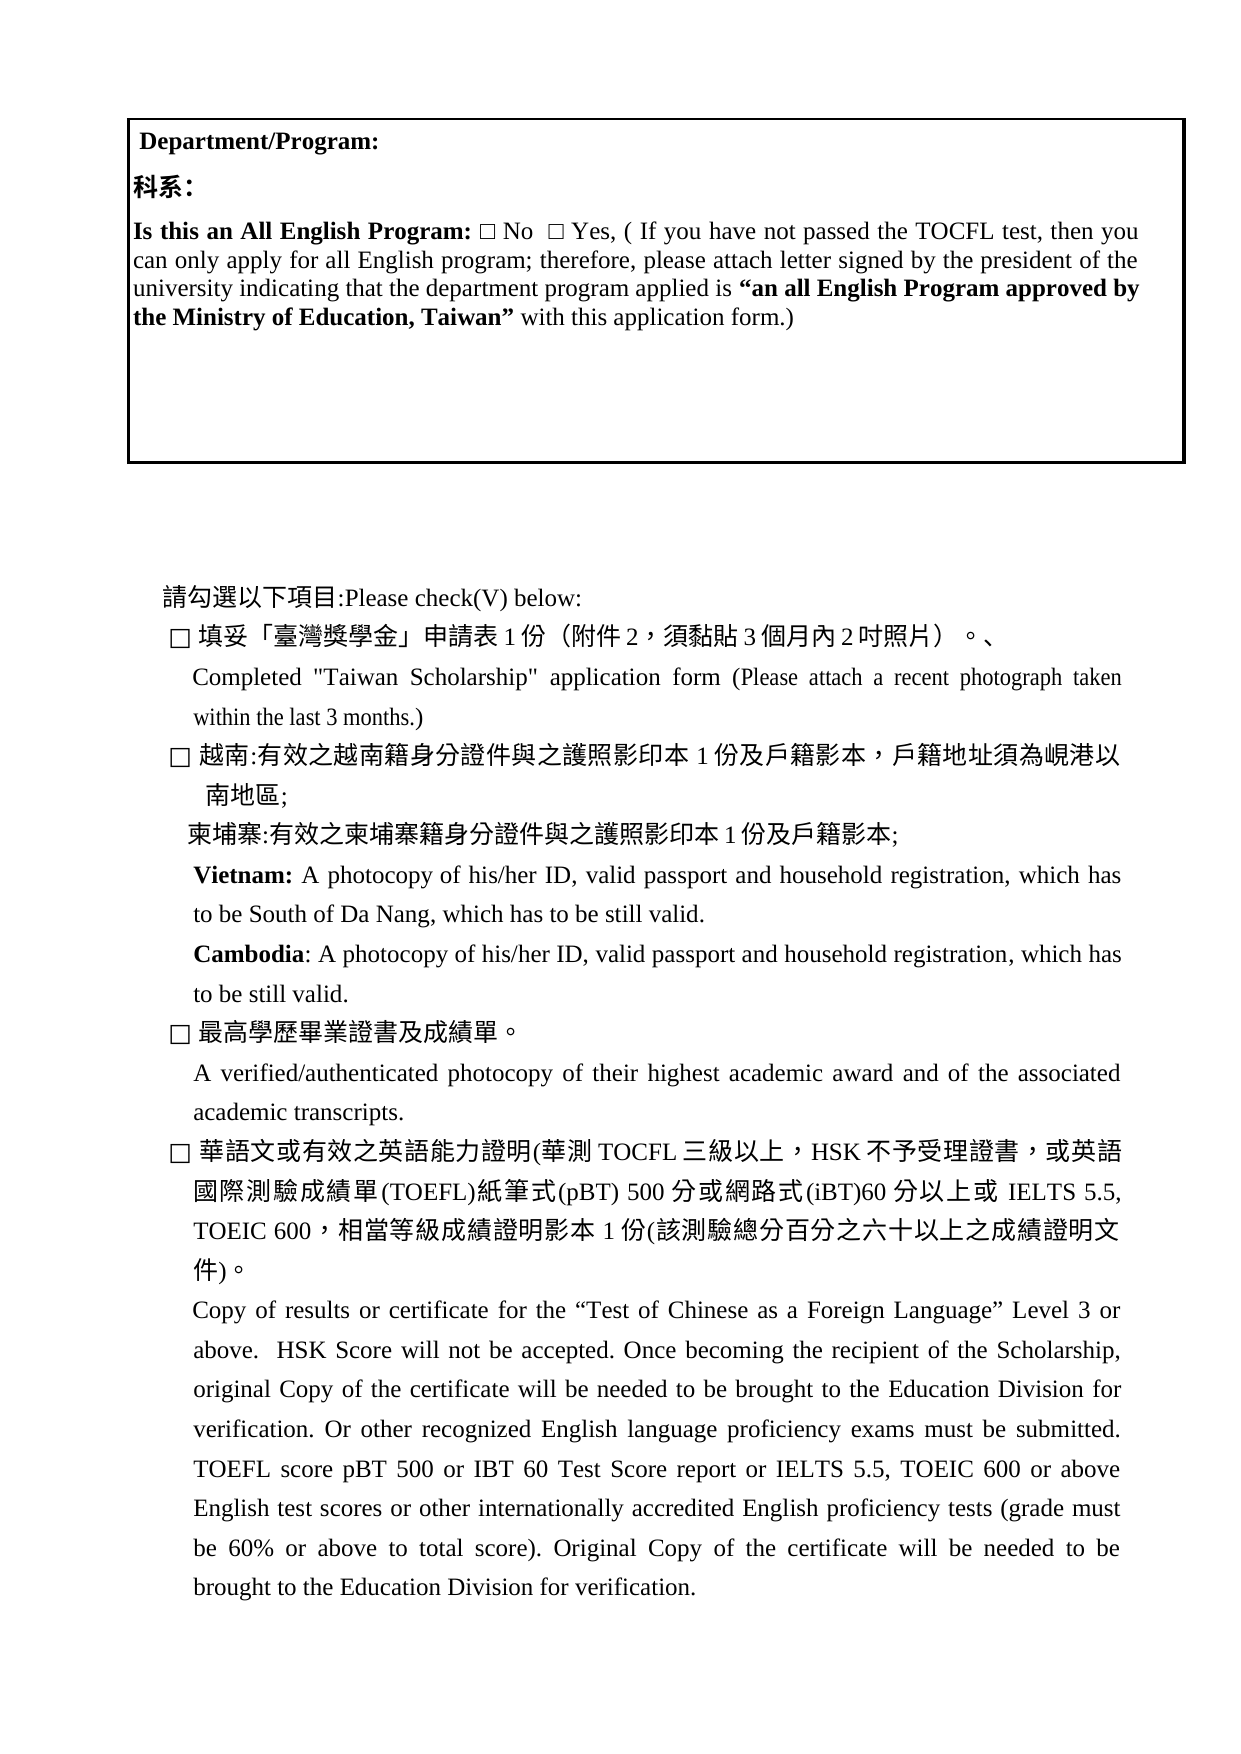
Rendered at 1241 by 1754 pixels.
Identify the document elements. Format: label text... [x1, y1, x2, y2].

text □ 越南:有效之越南籍身分證件與之護照影印本1份及戶籍影本，戶籍地址須為峴港以南地區; [168, 733, 1122, 812]
text Cambodia: A photocopy of his/her ID, valid passport and household registration, which has to be still valid. [193, 931, 1122, 1010]
text 請勾選以下項目:Please check(V) below: [118, 578, 1122, 614]
text □ 最高學歷畢業證書及成績單。 [168, 1010, 1122, 1049]
table_cell Department/Program: 科系： Is this an All English Program: □ No □ Yes, ( If you have not passed the TOCFL test, then you can only apply for all English program; therefore, please attach letter signed by the president of the university indicating that the department program applied is “an all English Program approved by the Ministry of Education, Taiwan” with this application form.) [130, 120, 1182, 461]
text 柬埔寨:有效之柬埔寨籍身分證件與之護照影印本1份及戶籍影本; [168, 812, 1122, 852]
text Vietnam: A photocopy of his/her ID, valid passport and household registration, which has to be South of Da Nang, which has to be still valid. [193, 852, 1122, 931]
text A verified/authenticated photocopy of their highest academic award and of the associated academic transcripts. [193, 1049, 1122, 1129]
text □ 填妥「臺灣獎學金」申請表1份（附件2，須黏貼3個月內2吋照片）。、 [168, 614, 1122, 654]
text Completed "Taiwan Scholarship" application form (Please attach a recent photograph taken within the last 3 months.) [192, 654, 1122, 733]
text □ 華語文或有效之英語能力證明(華測TOCFL三級以上，HSK不予受理證書，或英語國際測驗成績單(TOEFL)紙筆式(pBT) 500分或網路式(iBT)60分以上或 IELTS 5.5, TOEIC 600，相當等級成績證明影本1份(該測驗總分百分之六十以上之成績證明文件)。 [168, 1129, 1122, 1287]
text Copy of results or certificate for the “Test of Chinese as a Foreign Language” Level 3 or above. HSK Score will not be accepted. Once becoming the recipient of the Scholarship, original Copy of the certificate will be needed to be brought to the Education Division for verification. Or other recognized English language proficiency exams must be submitted. TOEFL score pBT 500 or IBT 60 Test Score report or IELTS 5.5, TOEIC 600 or above English test scores or other internationally accredited English proficiency tests (grade must be 60% or above to total score). Original Copy of the certificate will be needed to be brought to the Education Division for verification. [192, 1287, 1122, 1604]
